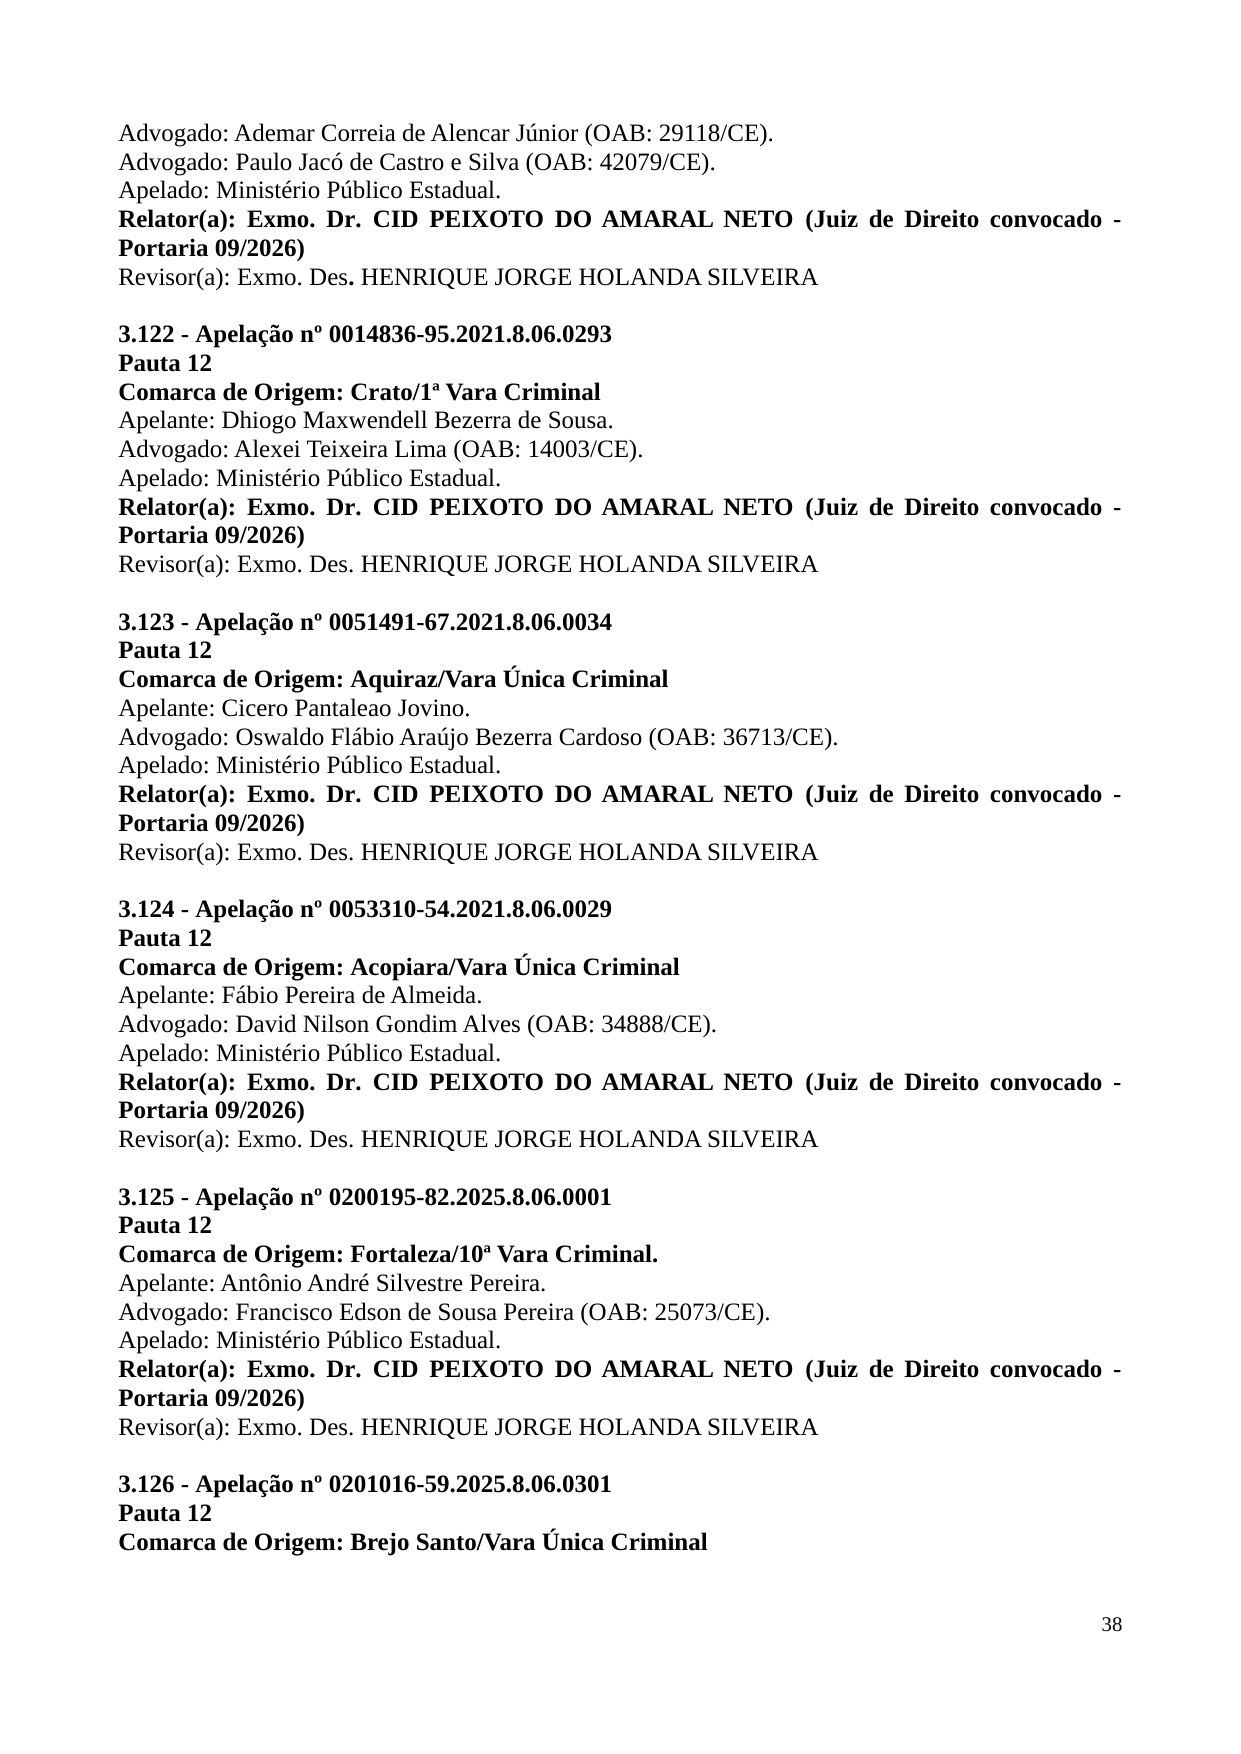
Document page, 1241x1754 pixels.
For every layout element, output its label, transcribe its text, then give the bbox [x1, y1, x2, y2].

text Advogado: Ademar Correia de Alencar Júnior (OAB: 29118/CE). [118, 118, 1122, 147]
text Revisor(a): Exmo. Des. HENRIQUE JORGE HOLANDA SILVEIRA [118, 549, 1122, 578]
text Apelado: Ministério Público Estadual. [118, 463, 1122, 492]
text Apelante: Dhiogo Maxwendell Bezerra de Sousa. [118, 406, 1122, 434]
text Relator(a): Exmo. Dr. CID PEIXOTO DO AMARAL NETO (Juiz de Direito convocado - Portaria 09/2026) [118, 492, 1122, 549]
text 3.124 - Apelação nº 0053310-54.2021.8.06.0029 [118, 894, 1122, 923]
text Comarca de Origem: Acopiara/Vara Única Criminal [118, 952, 1122, 981]
text Apelado: Ministério Público Estadual. [118, 176, 1122, 204]
text Pauta 12 [118, 1498, 1122, 1527]
text Advogado: Oswaldo Flábio Araújo Bezerra Cardoso (OAB: 36713/CE). [118, 722, 1122, 751]
text Apelante: Antônio André Silvestre Pereira. [118, 1268, 1122, 1297]
text Comarca de Origem: Crato/1ª Vara Criminal [118, 377, 1122, 406]
text Revisor(a): Exmo. Des. HENRIQUE JORGE HOLANDA SILVEIRA [118, 1412, 1122, 1441]
text 3.123 - Apelação nº 0051491-67.2021.8.06.0034 [118, 607, 1122, 636]
text Apelado: Ministério Público Estadual. [118, 1326, 1122, 1354]
text Pauta 12 [118, 348, 1122, 377]
text 3.122 - Apelação nº 0014836-95.2021.8.06.0293 [118, 319, 1122, 348]
text Revisor(a): Exmo. Des. HENRIQUE JORGE HOLANDA SILVEIRA [118, 1124, 1122, 1153]
text Relator(a): Exmo. Dr. CID PEIXOTO DO AMARAL NETO (Juiz de Direito convocado - Portaria 09/2026) [118, 1354, 1122, 1412]
text Advogado: Francisco Edson de Sousa Pereira (OAB: 25073/CE). [118, 1297, 1122, 1326]
text Pauta 12 [118, 636, 1122, 664]
text Advogado: Alexei Teixeira Lima (OAB: 14003/CE). [118, 434, 1122, 463]
text 3.126 - Apelação nº 0201016-59.2025.8.06.0301 [118, 1469, 1122, 1498]
text Revisor(a): Exmo. Des. HENRIQUE JORGE HOLANDA SILVEIRA [118, 262, 1122, 291]
text Revisor(a): Exmo. Des. HENRIQUE JORGE HOLANDA SILVEIRA [118, 837, 1122, 866]
text Advogado: David Nilson Gondim Alves (OAB: 34888/CE). [118, 1009, 1122, 1038]
text Apelado: Ministério Público Estadual. [118, 1038, 1122, 1067]
text 3.125 - Apelação nº 0200195-82.2025.8.06.0001 [118, 1182, 1122, 1211]
text Relator(a): Exmo. Dr. CID PEIXOTO DO AMARAL NETO (Juiz de Direito convocado - Portaria 09/2026) [118, 779, 1122, 837]
text Apelante: Cicero Pantaleao Jovino. [118, 693, 1122, 722]
text Comarca de Origem: Aquiraz/Vara Única Criminal [118, 664, 1122, 693]
text Advogado: Paulo Jacó de Castro e Silva (OAB: 42079/CE). [118, 147, 1122, 176]
text Comarca de Origem: Fortaleza/10ª Vara Criminal. [118, 1239, 1122, 1268]
text Comarca de Origem: Brejo Santo/Vara Única Criminal [118, 1527, 1122, 1556]
text Apelado: Ministério Público Estadual. [118, 751, 1122, 779]
text Pauta 12 [118, 923, 1122, 952]
text Relator(a): Exmo. Dr. CID PEIXOTO DO AMARAL NETO (Juiz de Direito convocado - Portaria 09/2026) [118, 1067, 1122, 1124]
text Apelante: Fábio Pereira de Almeida. [118, 981, 1122, 1009]
text Pauta 12 [118, 1211, 1122, 1239]
text Relator(a): Exmo. Dr. CID PEIXOTO DO AMARAL NETO (Juiz de Direito convocado - Portaria 09/2026) [118, 204, 1122, 262]
